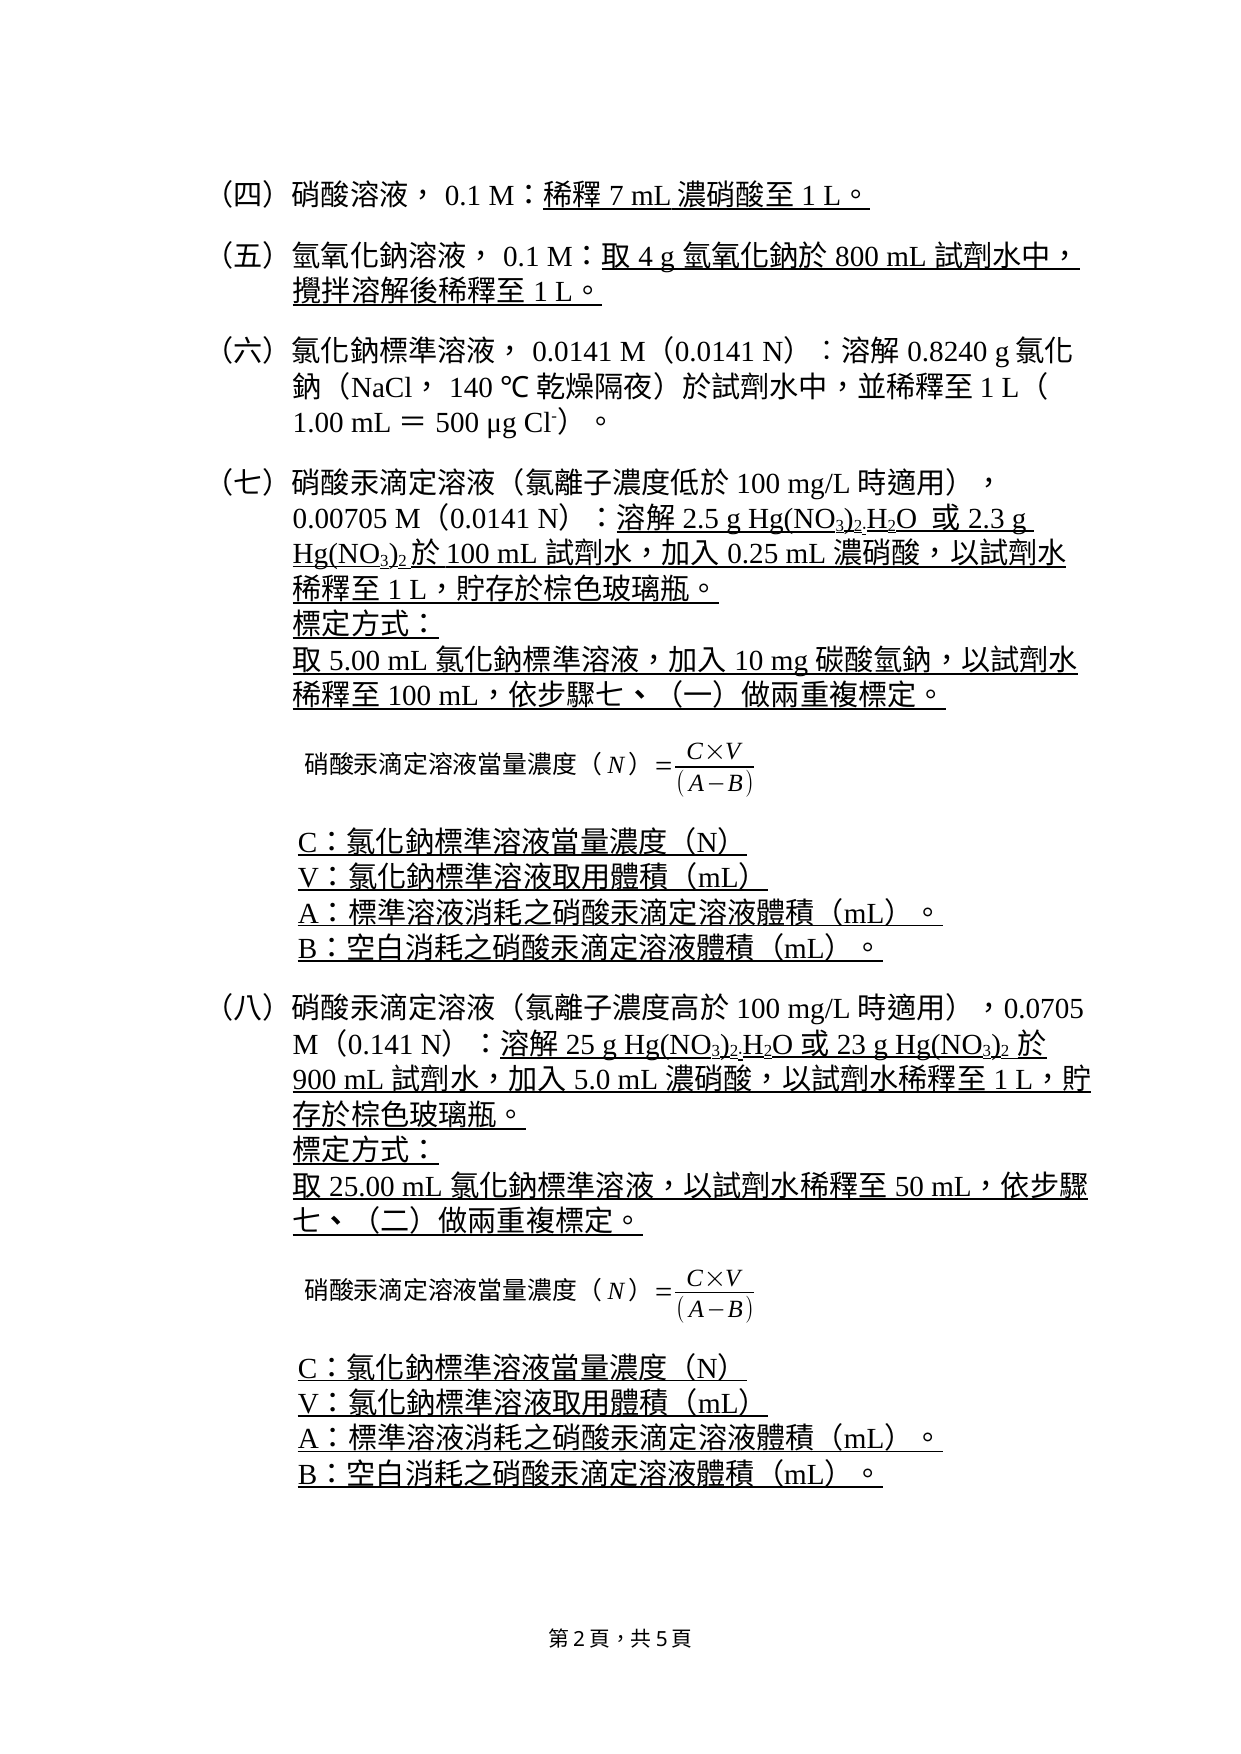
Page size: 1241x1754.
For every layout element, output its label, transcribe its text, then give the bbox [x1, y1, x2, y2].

text （五）氫氧化鈉溶液， 0.1 M：取 4 g 氫氧化鈉於 800 mL 試劑水中，攪拌溶解後稀釋至 1 L。 [204, 238, 1092, 308]
text C：氯化鈉標準溶液當量濃度（N） V：氯化鈉標準溶液取用體積（mL） A：標準溶液消耗之硝酸汞滴定溶液體積（mL）。 B：空白消耗之硝酸汞滴定溶液體積（mL）。 [298, 1350, 1092, 1491]
text （六）氯化鈉標準溶液， 0.0141 M（0.0141 N）︰溶解 0.8240 g氯化鈉（NaCl， 140 ℃ 乾燥隔夜）於試劑水中，並稀釋至1 L（ 1.00 mL ＝ 500 μg Cl-）。 [204, 333, 1092, 440]
text C：氯化鈉標準溶液當量濃度（N） V：氯化鈉標準溶液取用體積（mL） A：標準溶液消耗之硝酸汞滴定溶液體積（mL）。 B：空白消耗之硝酸汞滴定溶液體積（mL）。 [298, 824, 1092, 966]
text （八）硝酸汞滴定溶液（氯離子濃度高於 100 mg/L 時適用），0.0705 M（0.141 N）：溶解 25 g Hg(NO3)2‧H2O 或 23 g Hg(NO3)2 於900 mL 試劑水，加入 5.0 mL 濃硝酸，以試劑水稀釋至 1 L，貯存於棕色玻璃瓶。 標定方式： 取 25.00 mL 氯化鈉標準溶液，以試劑水稀釋至 50 mL，依步驟七、（二）做兩重複標定。 [204, 991, 1092, 1238]
text （四）硝酸溶液， 0.1 M：稀釋 7 mL濃硝酸至 1 L。 [204, 177, 1092, 213]
text （七）硝酸汞滴定溶液（氯離子濃度低於 100 mg/L 時適用）， 0.00705 M（0.0141 N）：溶解 2.5 g Hg(NO3)2‧H2O 或 2.3 g Hg(NO3)2 於100 mL 試劑水，加入 0.25 mL 濃硝酸，以試劑水稀釋至 1 L，貯存於棕色玻璃瓶。 標定方式： 取 5.00 mL 氯化鈉標準溶液，加入 10 mg 碳酸氫鈉，以試劑水稀釋至 100 mL，依步驟七、（一）做兩重複標定。 [204, 465, 1092, 713]
